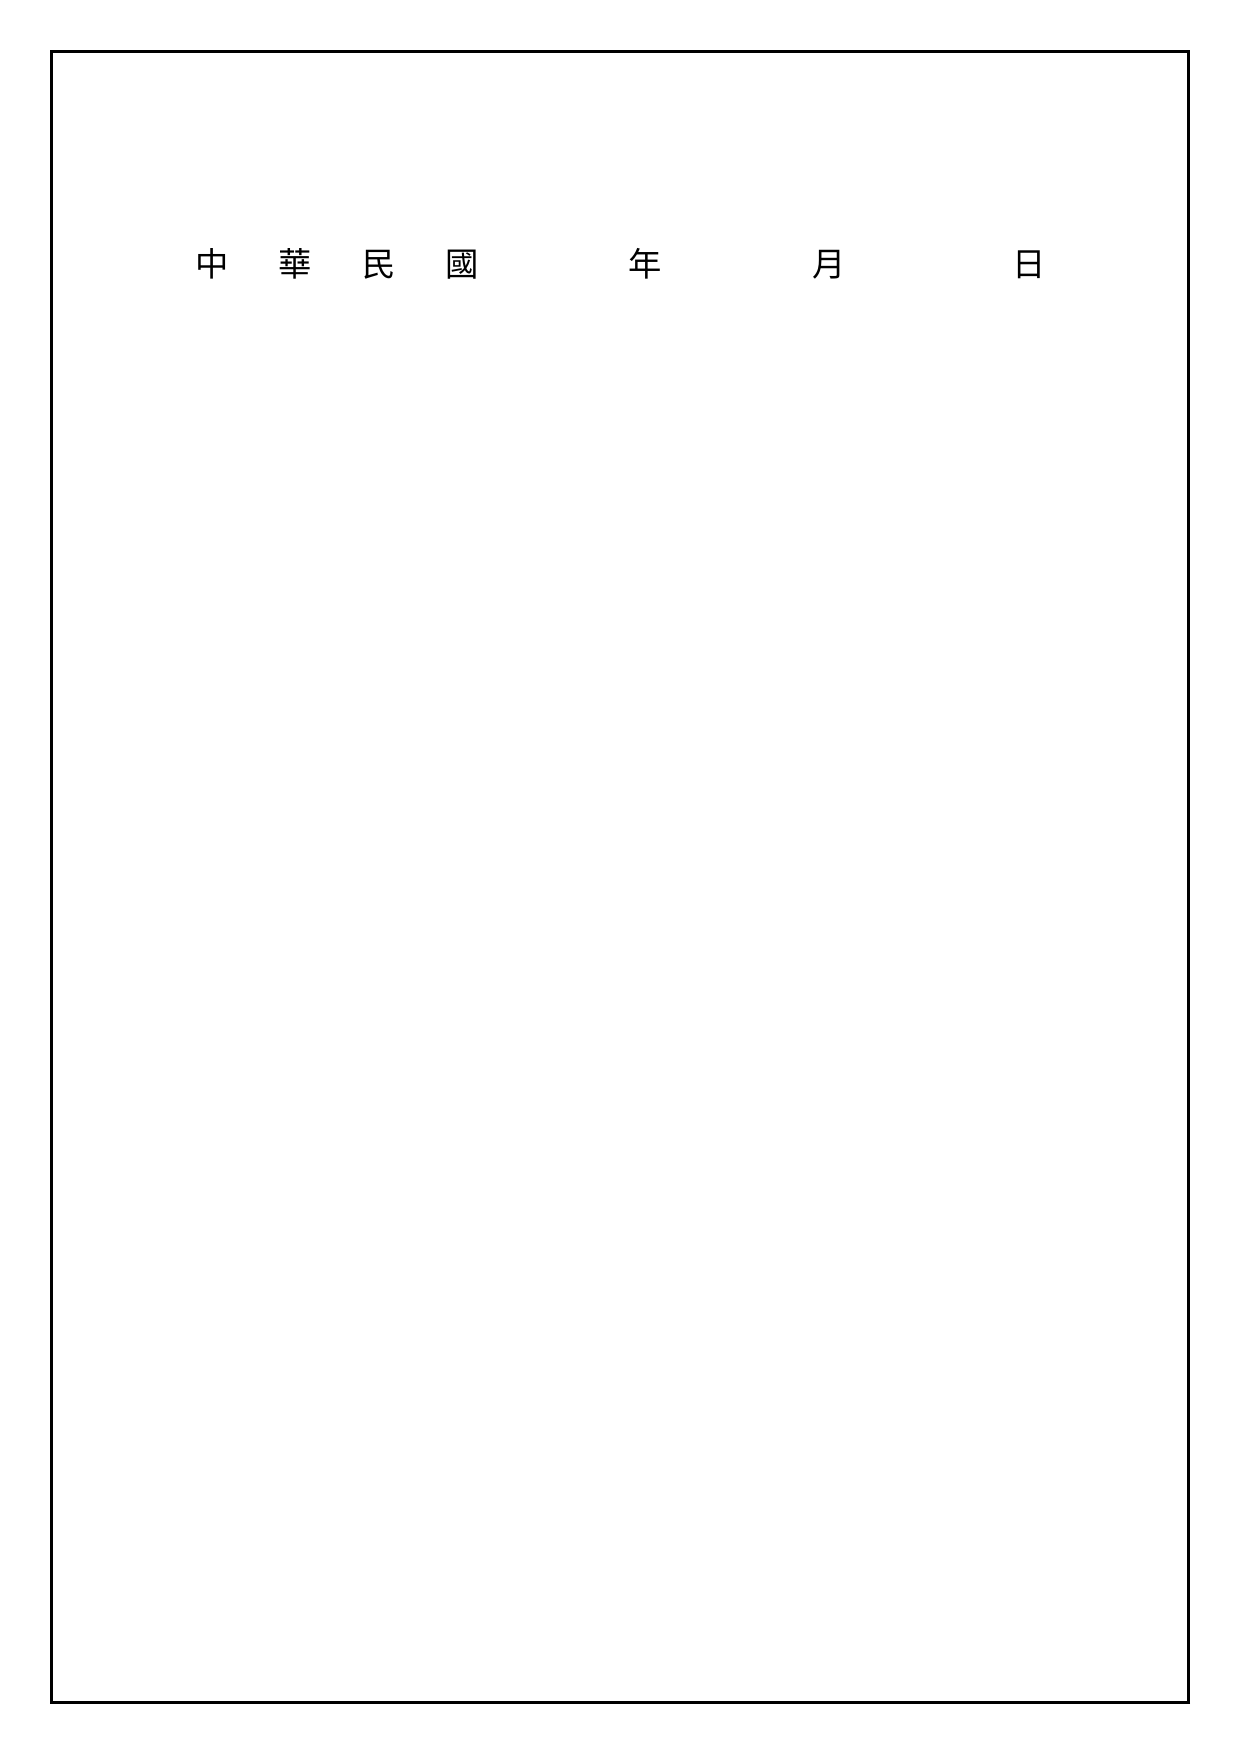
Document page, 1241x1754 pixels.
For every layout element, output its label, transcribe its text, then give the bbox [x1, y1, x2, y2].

text 中 華 民 國 年 月 日 [187, 221, 1053, 283]
